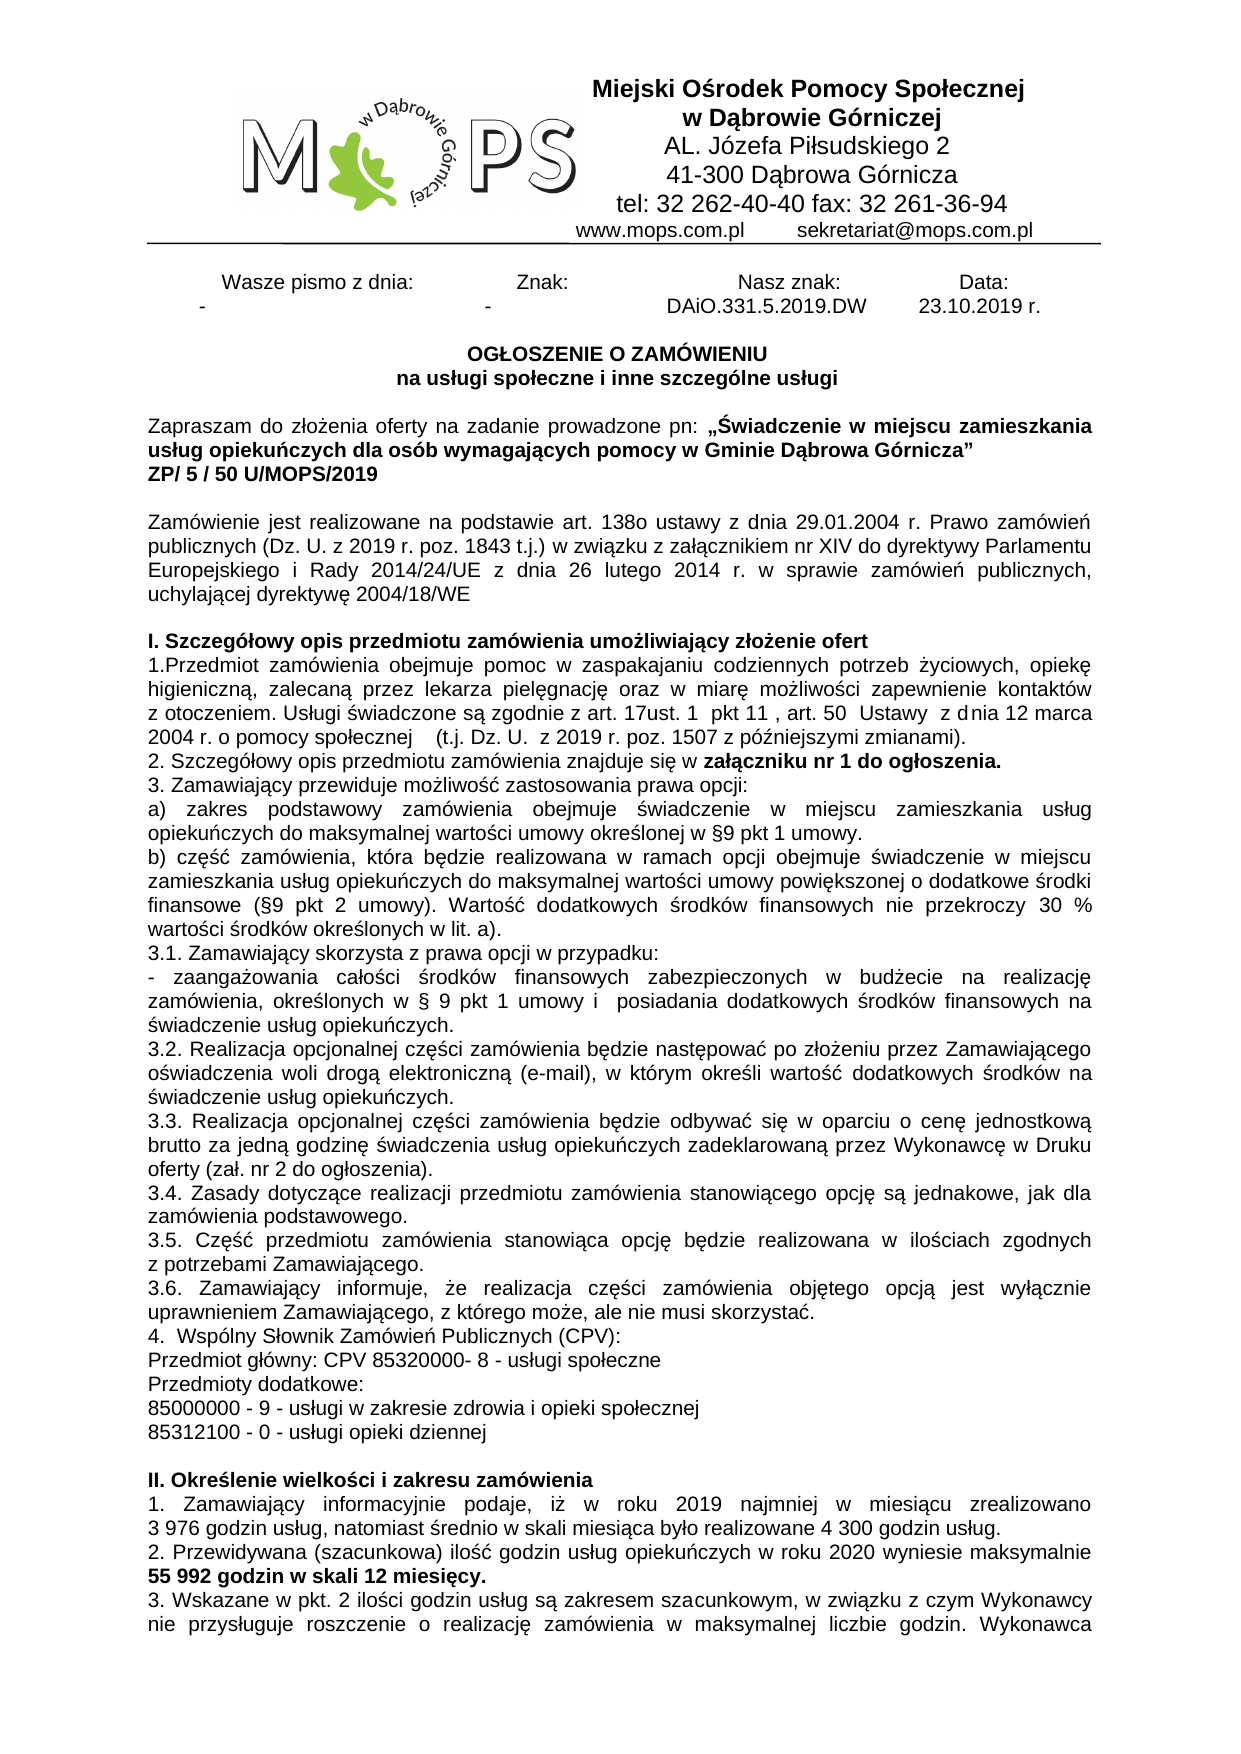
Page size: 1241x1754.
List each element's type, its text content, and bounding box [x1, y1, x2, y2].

text Przedmioty dodatkowe: [148, 1372, 1093, 1396]
text 1. Zamawiający informacyjnie podaje, iż w roku 2019 najmniej w miesiącu zrealizowano 3 976 godzin usług, natomiast średnio w skali miesiąca było realizowane 4 300 godzin usług. [148, 1492, 1093, 1540]
text 4. Wspólny Słownik Zamówień Publicznych (CPV): [148, 1324, 1093, 1348]
text 3.5. Część przedmiotu zamówienia stanowiąca opcję będzie realizowana w ilościach zgodnych z potrzebami Zamawiającego. [148, 1228, 1093, 1276]
text 85000000 - 9 - usługi w zakresie zdrowia i opieki społecznej [148, 1396, 1093, 1420]
text 3.1. Zamawiający skorzysta z prawa opcji w przypadku: [148, 941, 1093, 965]
text II. Określenie wielkości i zakresu zamówienia [148, 1468, 1093, 1492]
text a) zakres podstawowy zamówienia obejmuje świadczenie w miejscu zamieszkania usług opiekuńczych do maksymalnej wartości umowy określonej w §9 pkt 1 umowy. [148, 797, 1093, 845]
text 3. Wskazane w pkt. 2 ilości godzin usług są zakresem szacunkowym, w związku z czym Wykonawcy nie przysługuje roszczenie o realizację zamówienia w maksymalnej liczbie godzin. Wykonawca [148, 1588, 1093, 1636]
text - - DAiO.331.5.2019.DW 23.10.2019 r. [148, 293, 1093, 317]
picture [231, 88, 586, 212]
text 3.4. Zasady dotyczące realizacji przedmiotu zamówienia stanowiącego opcję są jednakowe, jak dla zamówienia podstawowego. [148, 1180, 1093, 1228]
subtitle na usługi społeczne i inne szczególne usługi [148, 366, 1093, 390]
text Zapraszam do złożenia oferty na zadanie prowadzone pn: „Świadczenie w miejscu zamieszkania usług opiekuńczych dla osób wymagających pomocy w Gminie Dąbrowa Górnicza” [148, 414, 1093, 462]
text 3.2. Realizacja opcjonalnej części zamówienia będzie następować po złożeniu przez Zamawiającego oświadczenia woli drogą elektroniczną (e-mail), w którym określi wartość dodatkowych środków na świadczenie usług opiekuńczych. [148, 1037, 1093, 1108]
subtitle OGŁOSZENIE O ZAMÓWIENIU [148, 342, 1093, 366]
text I. Szczegółowy opis przedmiotu zamówienia umożliwiający złożenie ofert [148, 629, 1093, 653]
text 85312100 - 0 - usługi opieki dziennej [148, 1420, 1093, 1444]
text ZP/ 5 / 50 U/MOPS/2019 [148, 462, 1093, 486]
text 3.3. Realizacja opcjonalnej części zamówienia będzie odbywać się w oparciu o cenę jednostkową brutto za jedną godzinę świadczenia usług opiekuńczych zadeklarowaną przez Wykonawcę w Druku oferty (zał. nr 2 do ogłoszenia). [148, 1108, 1093, 1180]
text b) część zamówienia, która będzie realizowana w ramach opcji obejmuje świadczenie w miejscu zamieszkania usług opiekuńczych do maksymalnej wartości umowy powiększonej o dodatkowe środki finansowe (§9 pkt 2 umowy). Wartość dodatkowych środków finansowych nie przekroczy 30 % wartości środków określonych w lit. a). [148, 845, 1093, 941]
text 2. Szczegółowy opis przedmiotu zamówienia znajduje się w załączniku nr 1 do ogłoszenia. [148, 749, 1093, 773]
text 3.6. Zamawiający informuje, że realizacja części zamówienia objętego opcją jest wyłącznie uprawnieniem Zamawiającego, z którego może, ale nie musi skorzystać. [148, 1276, 1093, 1324]
text 1.Przedmiot zamówienia obejmuje pomoc w zaspakajaniu codziennych potrzeb życiowych, opiekę higieniczną, zalecaną przez lekarza pielęgnację oraz w miarę możliwości zapewnienie kontaktów z otoczeniem. Usługi świadczone są zgodnie z art. 17ust. 1 pkt 11 , art. 50 Ustawy z dnia 12 marca 2004 r. o pomocy społecznej (t.j. Dz. U. z 2019 r. poz. 1507 z późniejszymi zmianami). [148, 653, 1093, 749]
text 3. Zamawiający przewiduje możliwość zastosowania prawa opcji: [148, 773, 1093, 797]
text Zamówienie jest realizowane na podstawie art. 138o ustawy z dnia 29.01.2004 r. Prawo zamówień publicznych (Dz. U. z 2019 r. poz. 1843 t.j.) w związku z załącznikiem nr XIV do dyrektywy Parlamentu Europejskiego i Rady 2014/24/UE z dnia 26 lutego 2014 r. w sprawie zamówień publicznych, uchylającej dyrektywę 2004/18/WE [148, 509, 1093, 605]
text 2. Przewidywana (szacunkowa) ilość godzin usług opiekuńczych w roku 2020 wyniesie maksymalnie 55 992 godzin w skali 12 miesięcy. [148, 1540, 1093, 1588]
text Przedmiot główny: CPV 85320000- 8 - usługi społeczne [148, 1348, 1093, 1372]
text - zaangażowania całości środków finansowych zabezpieczonych w budżecie na realizację zamówienia, określonych w § 9 pkt 1 umowy i posiadania dodatkowych środków finansowych na świadczenie usług opiekuńczych. [148, 965, 1093, 1037]
